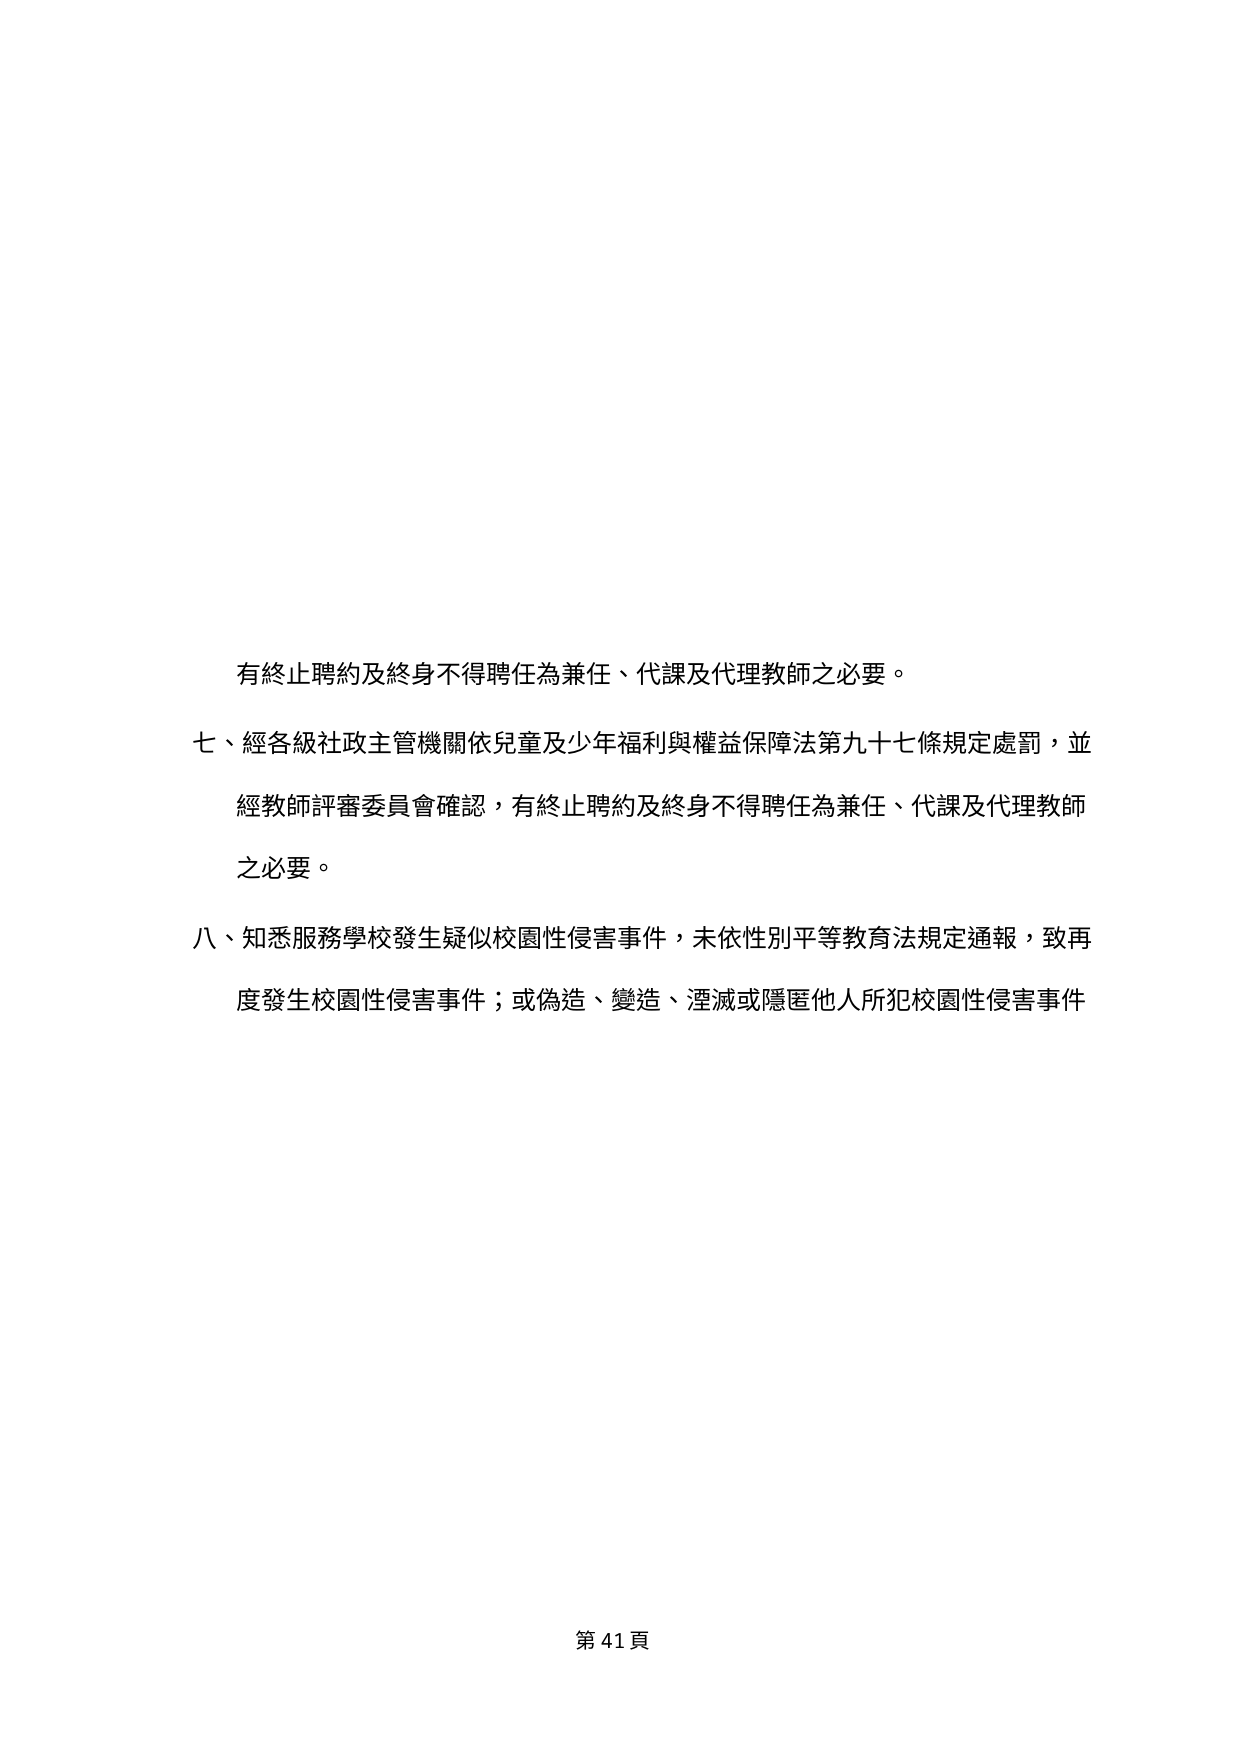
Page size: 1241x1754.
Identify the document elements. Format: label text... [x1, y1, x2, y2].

text 有終止聘約及終身不得聘任為兼任、代課及代理教師之必要。 [192, 631, 1107, 693]
text 八、知悉服務學校發生疑似校園性侵害事件，未依性別平等教育法規定通報，致再度發生校園性侵害事件；或偽造、變造、湮滅或隱匿他人所犯校園性侵害事件 [192, 895, 1107, 1020]
text 七、經各級社政主管機關依兒童及少年福利與權益保障法第九十七條規定處罰，並經教師評審委員會確認，有終止聘約及終身不得聘任為兼任、代課及代理教師之必要。 [192, 700, 1107, 888]
